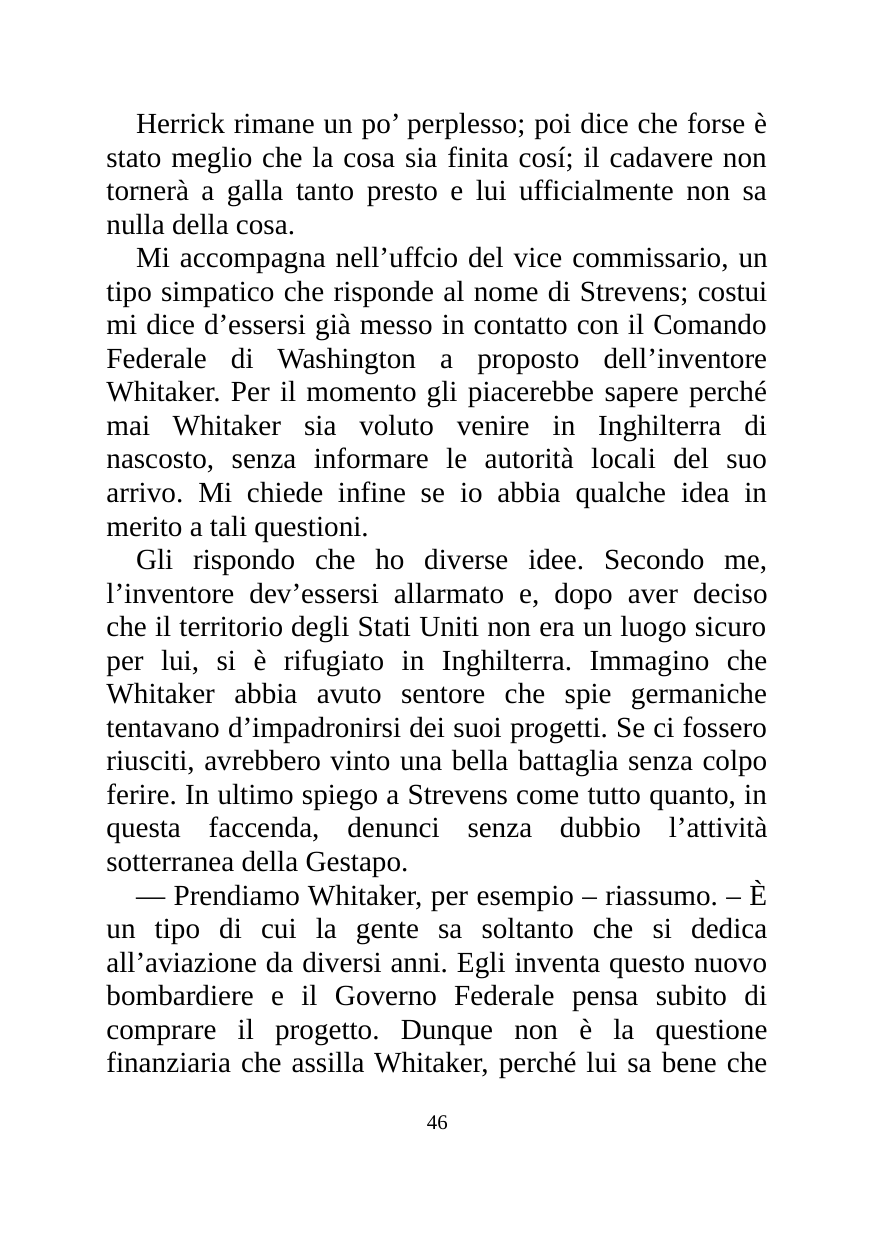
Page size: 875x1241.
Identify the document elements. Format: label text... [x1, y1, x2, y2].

text — Prendiamo Whitaker, per esempio – riassumo. – È un tipo di cui la gente sa soltanto che si dedica all’aviazione da diversi anni. Egli inventa questo nuovo bombardiere e il Governo Federale pensa subito di comprare il progetto. Dunque non è la questione finanziaria che assilla Whitaker, perché lui sa bene che [106, 878, 768, 1079]
text Gli rispondo che ho diverse idee. Secondo me, l’inventore dev’essersi allarmato e, dopo aver deciso che il territorio degli Stati Uniti non era un luogo sicuro per lui, si è rifugiato in Inghilterra. Immagino che Whitaker abbia avuto sentore che spie germaniche tentavano d’impadronirsi dei suoi progetti. Se ci fossero riusciti, avrebbero vinto una bella battaglia senza colpo ferire. In ultimo spiego a Strevens come tutto quanto, in questa faccenda, denunci senza dubbio l’attività sotterranea della Gestapo. [106, 542, 768, 878]
text Mi accompagna nell’uffcio del vice commissario, un tipo simpatico che risponde al nome di Strevens; costui mi dice d’essersi già messo in contatto con il Comando Federale di Washington a proposto dell’inventore Whitaker. Per il momento gli piacerebbe sapere perché mai Whitaker sia voluto venire in Inghilterra di nascosto, senza informare le autorità locali del suo arrivo. Mi chiede infine se io abbia qualche idea in merito a tali questioni. [106, 240, 768, 542]
text Herrick rimane un po’ perplesso; poi dice che forse è stato meglio che la cosa sia finita cosí; il cadavere non tornerà a galla tanto presto e lui ufficialmente non sa nulla della cosa. [106, 106, 768, 240]
